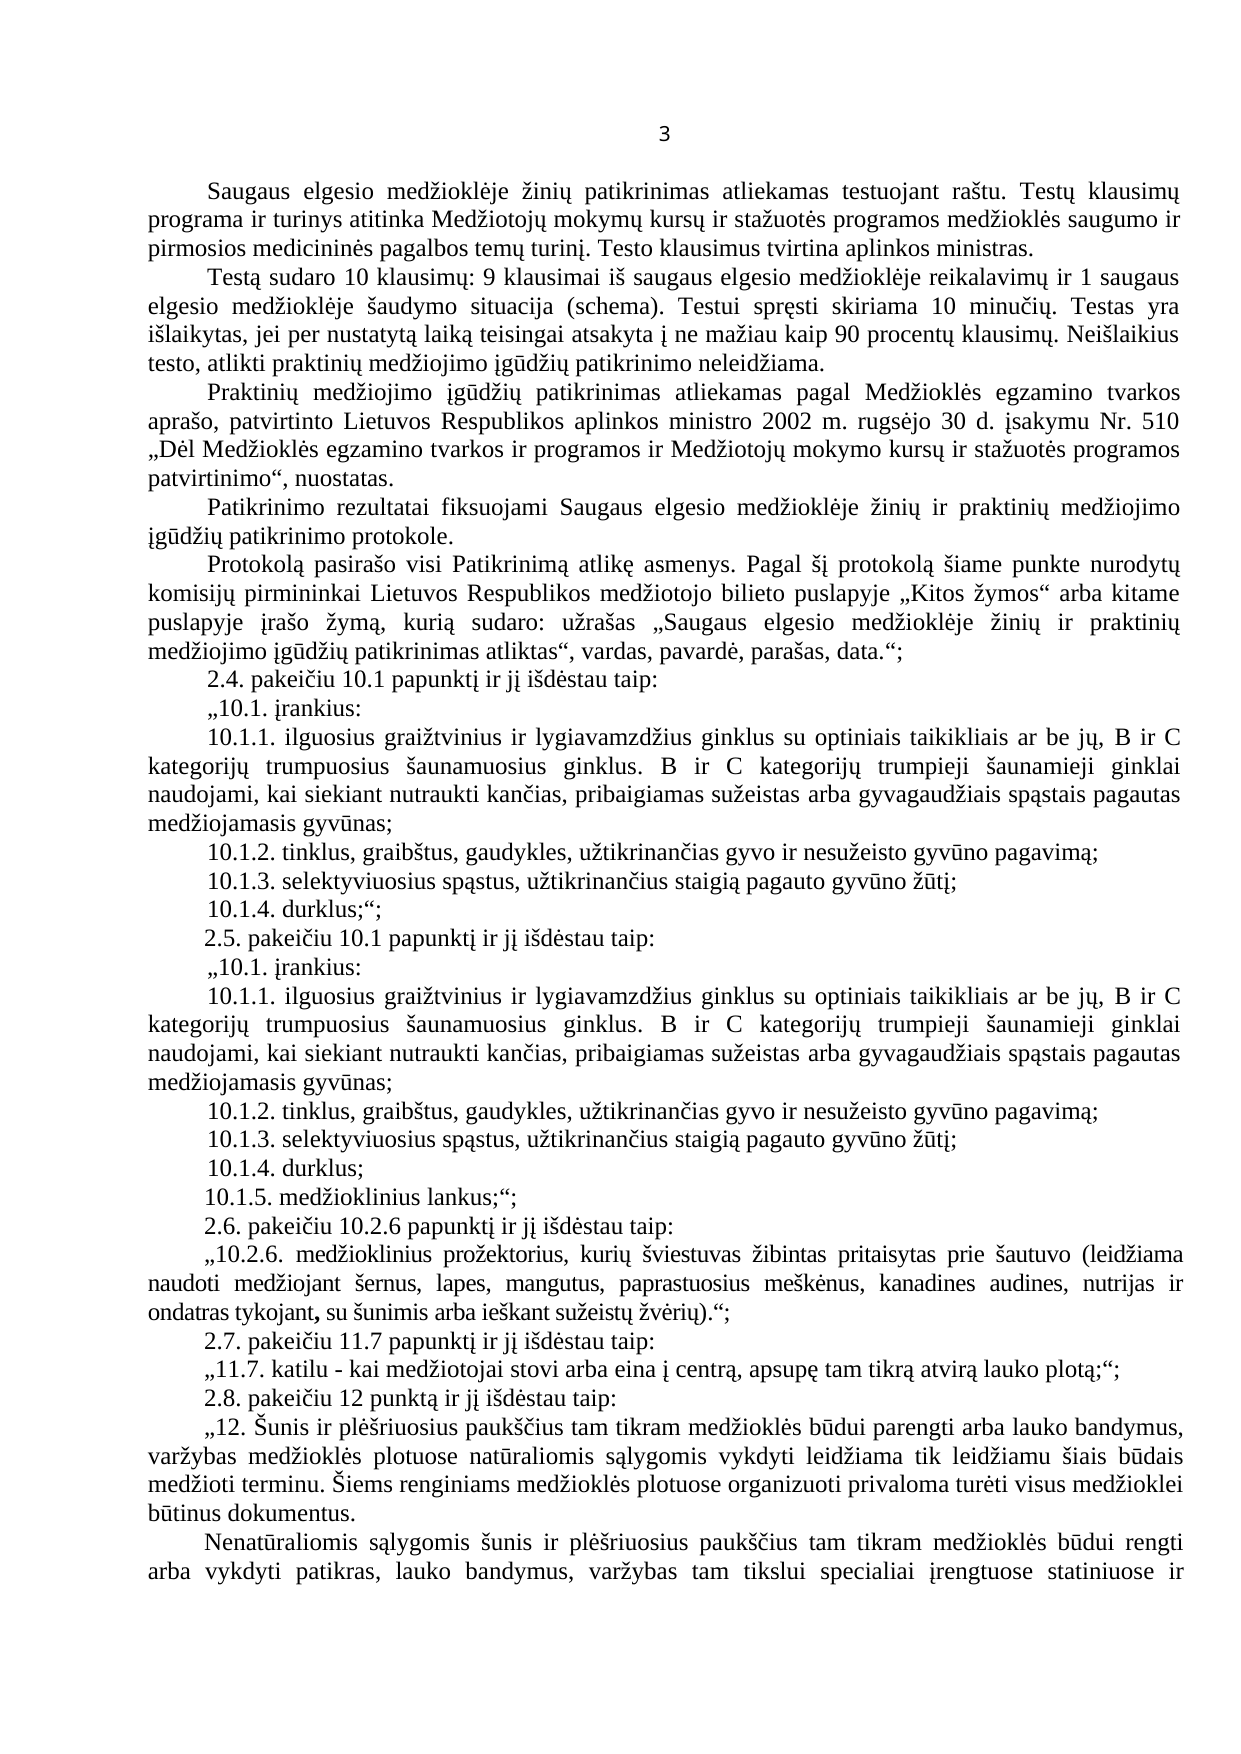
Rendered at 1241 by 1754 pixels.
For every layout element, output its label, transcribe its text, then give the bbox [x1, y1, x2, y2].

text Patikrinimo rezultatai fiksuojami Saugaus elgesio medžioklėje žinių ir praktinių medžiojimo įgūdžių patikrinimo protokole. [148, 492, 1181, 549]
text „10.1. įrankius: [148, 693, 1181, 722]
text 2.6. pakeičiu 10.2.6 papunktį ir jį išdėstau taip: [148, 1211, 1185, 1239]
text 10.1.5. medžioklinius lankus;“; [148, 1182, 1185, 1211]
text „10.1. įrankius: [148, 952, 1181, 981]
text Testą sudaro 10 klausimų: 9 klausimai iš saugaus elgesio medžioklėje reikalavimų ir 1 saugaus elgesio medžioklėje šaudymo situacija (schema). Testui spręsti skiriama 10 minučių. Testas yra išlaikytas, jei per nustatytą laiką teisingai atsakyta į ne mažiau kaip 90 procentų klausimų. Neišlaikius testo, atlikti praktinių medžiojimo įgūdžių patikrinimo neleidžiama. [148, 262, 1181, 377]
text 10.1.3. selektyviuosius spąstus, užtikrinančius staigią pagauto gyvūno žūtį; [148, 866, 1181, 894]
text Saugaus elgesio medžioklėje žinių patikrinimas atliekamas testuojant raštu. Testų klausimų programa ir turinys atitinka Medžiotojų mokymų kursų ir stažuotės programos medžioklės saugumo ir pirmosios medicininės pagalbos temų turinį. Testo klausimus tvirtina aplinkos ministras. [148, 176, 1181, 262]
text 2.7. pakeičiu 11.7 papunktį ir jį išdėstau taip: [148, 1326, 1185, 1354]
text 2.4. pakeičiu 10.1 papunktį ir jį išdėstau taip: [148, 664, 1181, 693]
text „10.2.6. medžioklinius prožektorius, kurių šviestuvas žibintas pritaisytas prie šautuvo (leidžiama naudoti medžiojant šernus, lapes, mangutus, paprastuosius meškėnus, kanadines audines, nutrijas ir ondatras tykojant, su šunimis arba ieškant sužeistų žvėrių).“; [148, 1239, 1185, 1326]
text Nenatūraliomis sąlygomis šunis ir plėšriuosius paukščius tam tikram medžioklės būdui rengti arba vykdyti patikras, lauko bandymus, varžybas tam tikslui specialiai įrengtuose statiniuose ir [148, 1527, 1185, 1584]
text Protokolą pasirašo visi Patikrinimą atlikę asmenys. Pagal šį protokolą šiame punkte nurodytų komisijų pirmininkai Lietuvos Respublikos medžiotojo bilieto puslapyje „Kitos žymos“ arba kitame puslapyje įrašo žymą, kurią sudaro: užrašas „Saugaus elgesio medžioklėje žinių ir praktinių medžiojimo įgūdžių patikrinimas atliktas“, vardas, pavardė, parašas, data.“; [148, 549, 1181, 664]
text 10.1.1. ilguosius graižtvinius ir lygiavamzdžius ginklus su optiniais taikikliais ar be jų, B ir C kategorijų trumpuosius šaunamuosius ginklus. B ir C kategorijų trumpieji šaunamieji ginklai naudojami, kai siekiant nutraukti kančias, pribaigiamas sužeistas arba gyvagaudžiais spąstais pagautas medžiojamasis gyvūnas; [148, 981, 1181, 1096]
text 2.8. pakeičiu 12 punktą ir jį išdėstau taip: [148, 1383, 1185, 1412]
text 10.1.4. durklus;“; [148, 894, 1181, 923]
text 2.5. pakeičiu 10.1 papunktį ir jį išdėstau taip: [148, 923, 1185, 952]
text „11.7. katilu - kai medžiotojai stovi arba eina į centrą, apsupę tam tikrą atvirą lauko plotą;“; [148, 1354, 1185, 1383]
text 10.1.3. selektyviuosius spąstus, užtikrinančius staigią pagauto gyvūno žūtį; [148, 1124, 1181, 1153]
text „12. Šunis ir plėšriuosius paukščius tam tikram medžioklės būdui parengti arba lauko bandymus, varžybas medžioklės plotuose natūraliomis sąlygomis vykdyti leidžiama tik leidžiamu šiais būdais medžioti terminu. Šiems renginiams medžioklės plotuose organizuoti privaloma turėti visus medžioklei būtinus dokumentus. [148, 1412, 1185, 1527]
text Praktinių medžiojimo įgūdžių patikrinimas atliekamas pagal Medžioklės egzamino tvarkos aprašo, patvirtinto Lietuvos Respublikos aplinkos ministro 2002 m. rugsėjo 30 d. įsakymu Nr. 510 „Dėl Medžioklės egzamino tvarkos ir programos ir Medžiotojų mokymo kursų ir stažuotės programos patvirtinimo“, nuostatas. [148, 377, 1181, 492]
text 10.1.2. tinklus, graibštus, gaudykles, užtikrinančias gyvo ir nesužeisto gyvūno pagavimą; [148, 837, 1181, 866]
text 10.1.2. tinklus, graibštus, gaudykles, užtikrinančias gyvo ir nesužeisto gyvūno pagavimą; [148, 1096, 1181, 1124]
text 10.1.1. ilguosius graižtvinius ir lygiavamzdžius ginklus su optiniais taikikliais ar be jų, B ir C kategorijų trumpuosius šaunamuosius ginklus. B ir C kategorijų trumpieji šaunamieji ginklai naudojami, kai siekiant nutraukti kančias, pribaigiamas sužeistas arba gyvagaudžiais spąstais pagautas medžiojamasis gyvūnas; [148, 722, 1181, 837]
text 10.1.4. durklus; [148, 1153, 1181, 1182]
